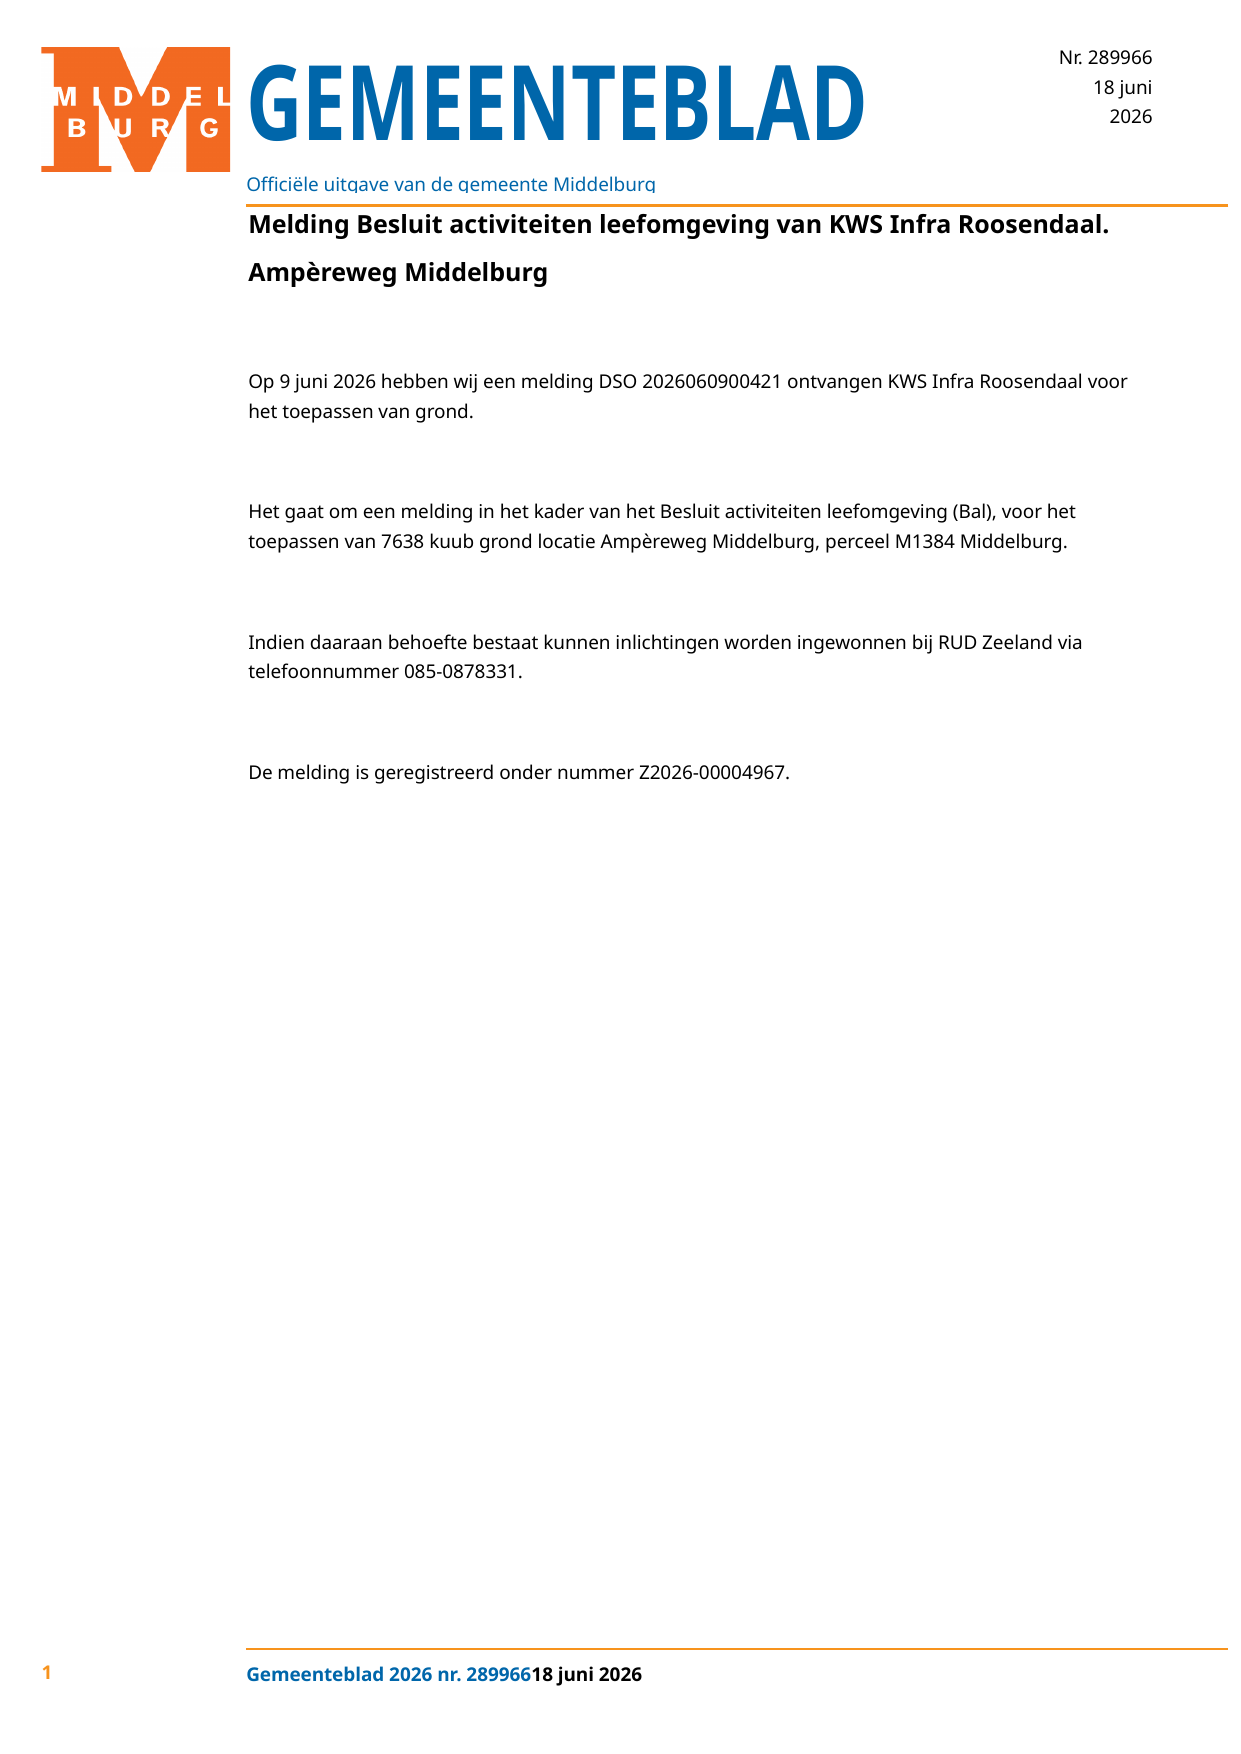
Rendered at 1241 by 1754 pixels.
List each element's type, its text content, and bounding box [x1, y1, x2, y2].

text De melding is geregistreerd onder nummer Z2026-00004967. [248, 759, 1152, 785]
text Het gaat om een melding in het kader van het Besluit activiteiten leefomgeving (Bal), voor het toepassen van 7638 kuub grond locatie Ampèreweg Middelburg, perceel M1384 Middelburg. [248, 499, 1152, 554]
text Indien daaraan behoefte bestaat kunnen inlichtingen worden ingewonnen bij RUD Zeeland via telefoonnummer 085-0878331. [248, 629, 1152, 684]
text Op 9 juni 2026 hebben wij een melding DSO 2026060900421 ontvangen KWS Infra Roosendaal voor het toepassen van grond. [248, 368, 1152, 424]
picture [41, 47, 231, 172]
text Melding Besluit activiteiten leefomgeving van KWS Infra Roosendaal. Ampèreweg Middelburg [248, 207, 1152, 288]
